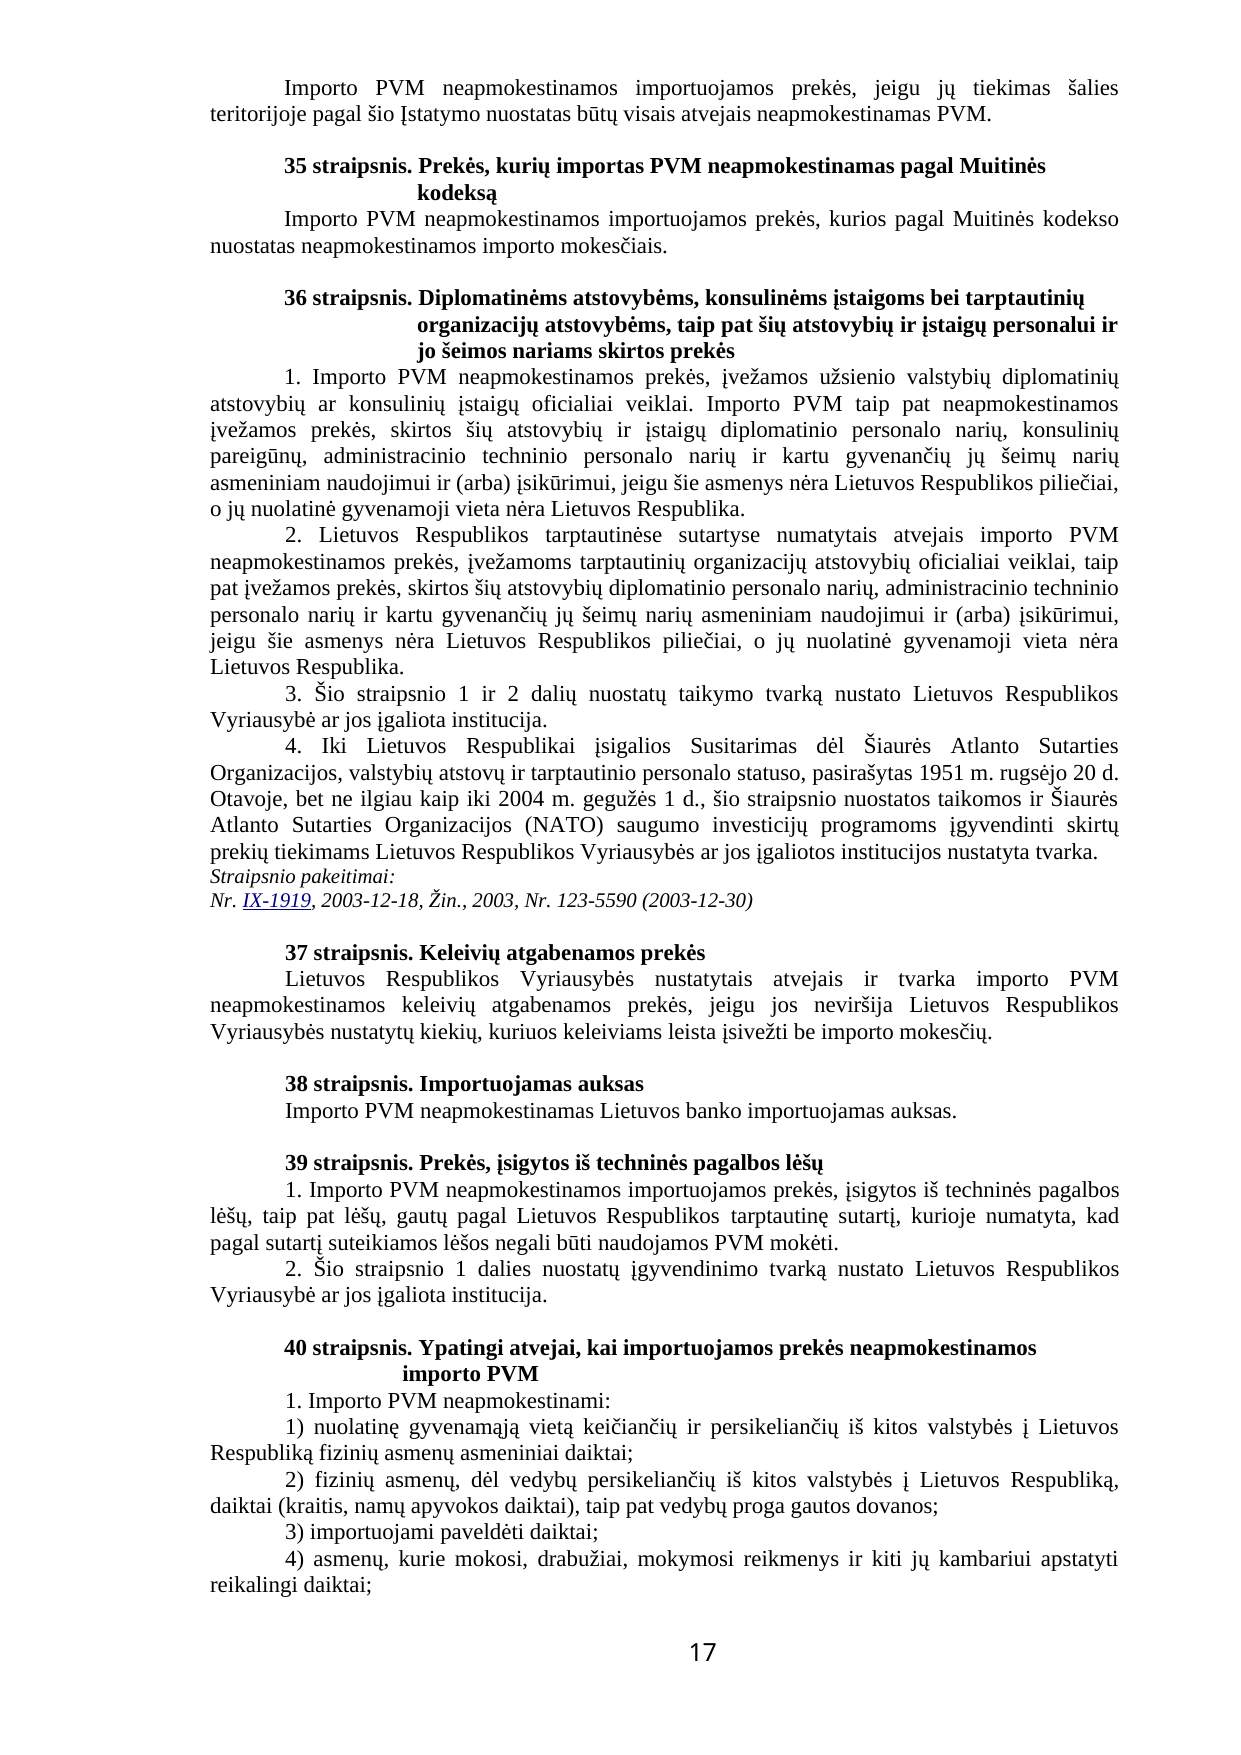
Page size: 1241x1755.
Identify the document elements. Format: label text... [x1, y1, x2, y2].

text 2) fizinių asmenų, dėl vedybų persikeliančių iš kitos valstybės į Lietuvos Respubliką, daiktai (kraitis, namų apyvokos daiktai), taip pat vedybų proga gautos dovanos; [210, 1466, 1120, 1518]
text 1. Importo PVM neapmokestinamos prekės, įvežamos užsienio valstybių diplomatinių atstovybių ar konsulinių įstaigų oficialiai veiklai. Importo PVM taip pat neapmokestinamos įvežamos prekės, skirtos šių atstovybių ir įstaigų diplomatinio personalo narių, konsulinių pareigūnų, administracinio techninio personalo narių ir kartu gyvenančių jų šeimų narių asmeniniam naudojimui ir (arba) įsikūrimui, jeigu šie asmenys nėra Lietuvos Respublikos piliečiai, o jų nuolatinė gyvenamoji vieta nėra Lietuvos Respublika. [210, 363, 1120, 522]
text 38 straipsnis. Importuojamas auksas [210, 1070, 1120, 1097]
text kodeksą [210, 179, 1120, 205]
text 1) nuolatinę gyvenamąją vietą keičiančių ir persikeliančių iš kitos valstybės į Lietuvos Respubliką fizinių asmenų asmeniniai daiktai; [210, 1413, 1120, 1466]
text 2. Lietuvos Respublikos tarptautinėse sutartyse numatytais atvejais importo PVM neapmokestinamos prekės, įvežamoms tarptautinių organizacijų atstovybių oficialiai veiklai, taip pat įvežamos prekės, skirtos šių atstovybių diplomatinio personalo narių, administracinio techninio personalo narių ir kartu gyvenančių jų šeimų narių asmeniniam naudojimui ir (arba) įsikūrimui, jeigu šie asmenys nėra Lietuvos Respublikos piliečiai, o jų nuolatinė gyvenamoji vieta nėra Lietuvos Respublika. [210, 522, 1120, 680]
text 4. Iki Lietuvos Respublikai įsigalios Susitarimas dėl Šiaurės Atlanto Sutarties Organizacijos, valstybių atstovų ir tarptautinio personalo statuso, pasirašytas 1951 m. rugsėjo 20 d. Otavoje, bet ne ilgiau kaip iki 2004 m. gegužės 1 d., šio straipsnio nuostatos taikomos ir Šiaurės Atlanto Sutarties Organizacijos (NATO) saugumo investicijų programoms įgyvendinti skirtų prekių tiekimams Lietuvos Respublikos Vyriausybės ar jos įgaliotos institucijos nustatyta tvarka. [210, 732, 1120, 864]
text 35 straipsnis. Prekės, kurių importas PVM neapmokestinamas pagal Muitinės [210, 153, 1120, 179]
text 39 straipsnis. Prekės, įsigytos iš techninės pagalbos lėšų [210, 1149, 1120, 1176]
text 1. Importo PVM neapmokestinamos importuojamos prekės, įsigytos iš techninės pagalbos lėšų, taip pat lėšų, gautų pagal Lietuvos Respublikos tarptautinę sutartį, kurioje numatyta, kad pagal sutartį suteikiamos lėšos negali būti naudojamos PVM mokėti. [210, 1176, 1120, 1255]
text Lietuvos Respublikos Vyriausybės nustatytais atvejais ir tvarka importo PVM neapmokestinamos keleivių atgabenamos prekės, jeigu jos neviršija Lietuvos Respublikos Vyriausybės nustatytų kiekių, kuriuos keleiviams leista įsivežti be importo mokesčių. [210, 965, 1120, 1044]
text Nr. IX-1919, 2003-12-18, Žin., 2003, Nr. 123-5590 (2003-12-30) [210, 888, 1120, 912]
text 40 straipsnis. Ypatingi atvejai, kai importuojamos prekės neapmokestinamos [210, 1334, 1120, 1360]
text importo PVM [210, 1360, 1120, 1387]
text 3. Šio straipsnio 1 ir 2 dalių nuostatų taikymo tvarką nustato Lietuvos Respublikos Vyriausybė ar jos įgaliota institucija. [210, 680, 1120, 732]
text 3) importuojami paveldėti daiktai; [210, 1518, 1120, 1545]
text Straipsnio pakeitimai: [210, 864, 1120, 888]
text Importo PVM neapmokestinamas Lietuvos banko importuojamas auksas. [210, 1097, 1120, 1123]
text Importo PVM neapmokestinamos importuojamos prekės, jeigu jų tiekimas šalies teritorijoje pagal šio Įstatymo nuostatas būtų visais atvejais neapmokestinamas PVM. [210, 73, 1120, 126]
text 36 straipsnis. Diplomatinėms atstovybėms, konsulinėms įstaigoms bei tarptautinių [210, 284, 1120, 311]
text 2. Šio straipsnio 1 dalies nuostatų įgyvendinimo tvarką nustato Lietuvos Respublikos Vyriausybė ar jos įgaliota institucija. [210, 1255, 1120, 1308]
text Importo PVM neapmokestinamos importuojamos prekės, kurios pagal Muitinės kodekso nuostatas neapmokestinamos importo mokesčiais. [210, 205, 1120, 258]
text 4) asmenų, kurie mokosi, drabužiai, mokymosi reikmenys ir kiti jų kambariui apstatyti reikalingi daiktai; [210, 1545, 1120, 1597]
text 37 straipsnis. Keleivių atgabenamos prekės [210, 939, 1120, 965]
text jo šeimos nariams skirtos prekės [210, 337, 1120, 363]
text organizacijų atstovybėms, taip pat šių atstovybių ir įstaigų personalui ir [210, 311, 1120, 337]
text 1. Importo PVM neapmokestinami: [210, 1387, 1120, 1413]
